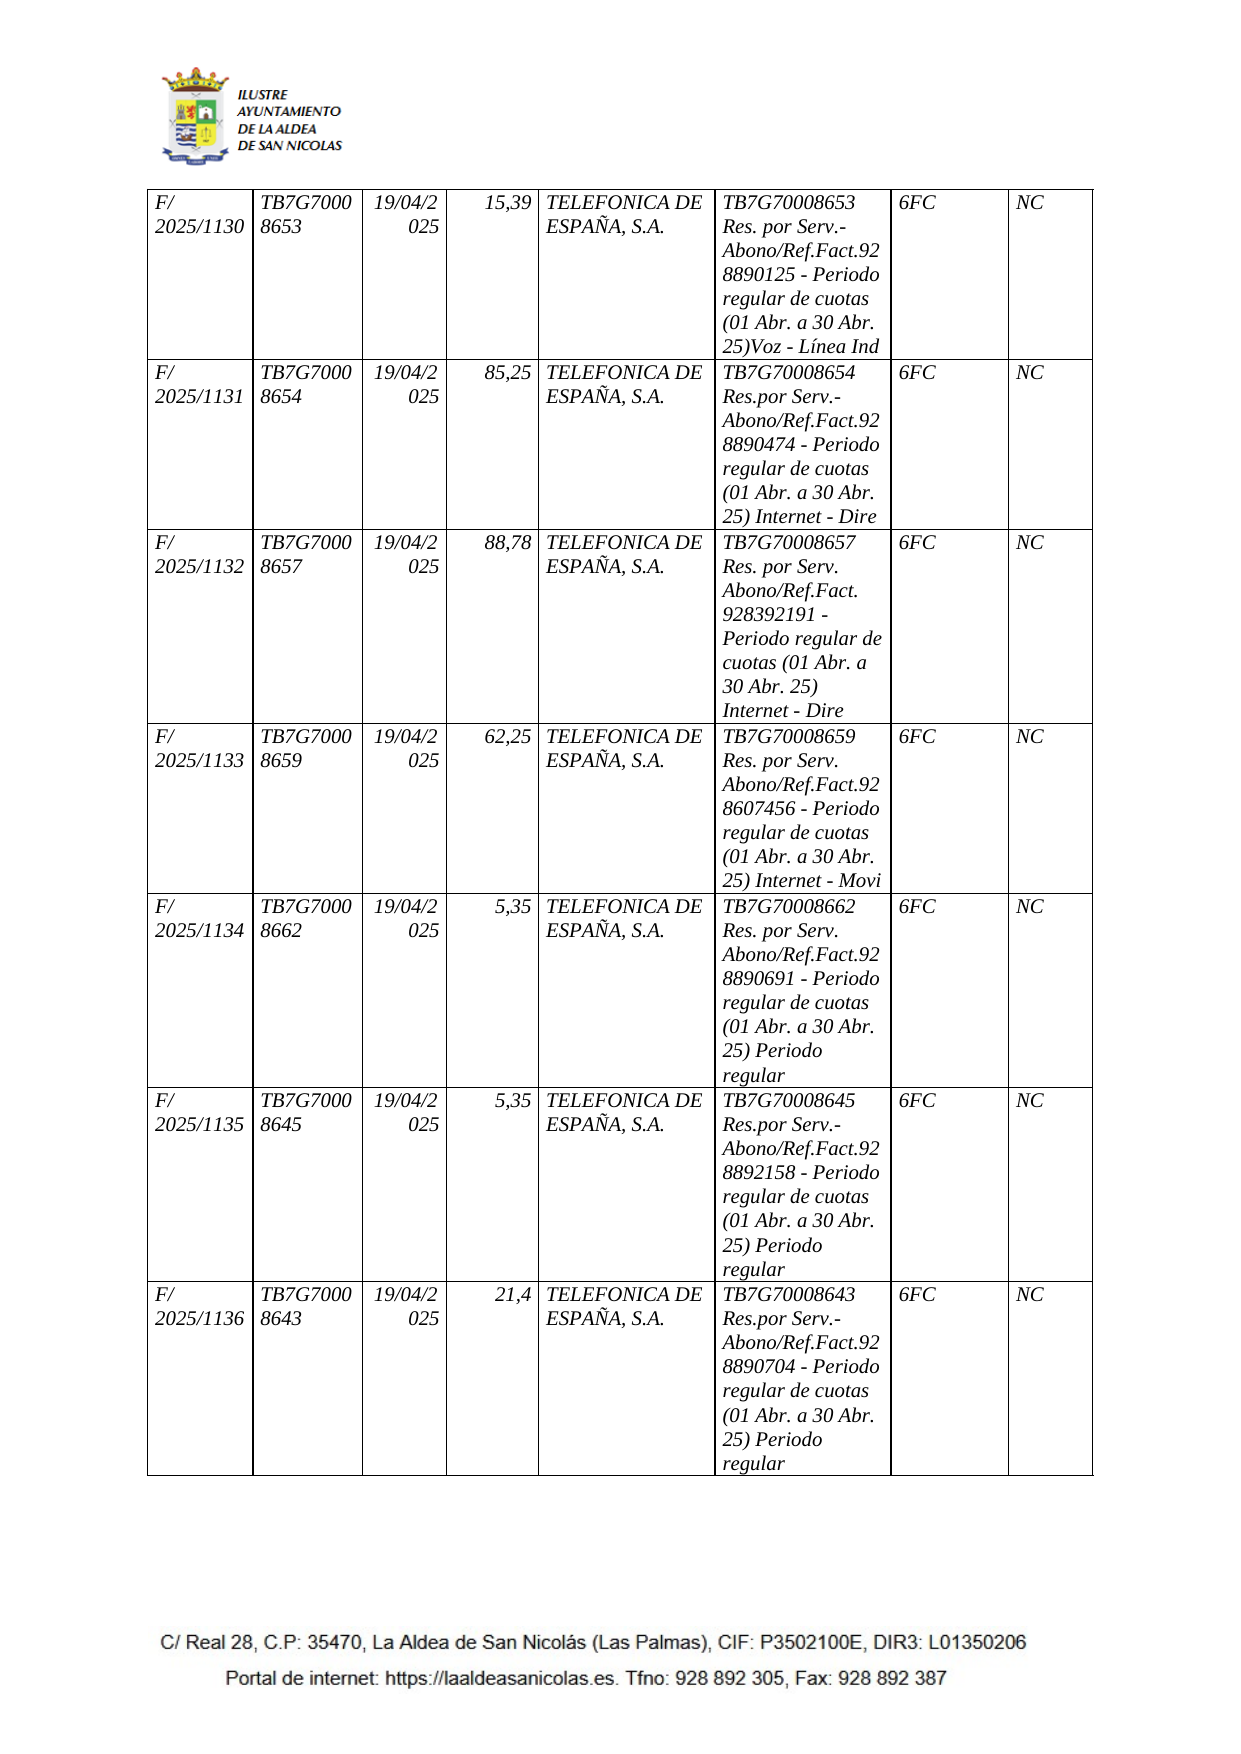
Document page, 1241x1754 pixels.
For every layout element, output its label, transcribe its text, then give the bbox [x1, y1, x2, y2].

table_cell F/2025/1136 [148, 1282, 252, 1475]
table_cell 6FC [892, 530, 1008, 722]
table_cell 19/04/2025 [363, 1282, 446, 1475]
table_cell 19/04/2025 [363, 360, 446, 528]
table_cell 19/04/2025 [363, 724, 446, 892]
table_cell F/2025/1135 [148, 1088, 252, 1281]
table_cell TELEFONICA DE ESPAÑA, S.A. [539, 530, 714, 722]
table_cell F/2025/1134 [148, 894, 252, 1087]
table_cell NC [1009, 1088, 1092, 1281]
table_cell NC [1009, 530, 1092, 722]
table_cell 5,35 [447, 1088, 538, 1281]
table_cell TB7G70008654 [254, 360, 362, 528]
table_cell 19/04/2025 [363, 894, 446, 1087]
table_cell 5,35 [447, 894, 538, 1087]
table_cell TB7G70008643 Res.por Serv.- Abono/Ref.Fact.928890704 - Periodo regular de cuotas (01 Abr. a 30 Abr. 25) Periodo regular [716, 1282, 890, 1475]
table_cell 19/04/2025 [363, 530, 446, 722]
table_cell 62,25 [447, 724, 538, 892]
table_cell 6FC [892, 360, 1008, 528]
table_cell 6FC [892, 724, 1008, 892]
picture [148, 1626, 1034, 1694]
table_cell TB7G70008645 [254, 1088, 362, 1281]
table_cell F/2025/1131 [148, 360, 252, 528]
table_cell NC [1009, 360, 1092, 528]
table_cell TELEFONICA DE ESPAÑA, S.A. [539, 190, 714, 358]
table_cell TB7G70008657 Res. por Serv. Abono/Ref.Fact. 928392191 - Periodo regular de cuotas (01 Abr. a 30 Abr. 25) Internet - Dire [716, 530, 890, 722]
table_cell TELEFONICA DE ESPAÑA, S.A. [539, 1282, 714, 1475]
table_cell TELEFONICA DE ESPAÑA, S.A. [539, 360, 714, 528]
table_cell TB7G70008653 Res. por Serv.- Abono/Ref.Fact.928890125 - Periodo regular de cuotas (01 Abr. a 30 Abr. 25)Voz - Línea Ind [716, 190, 890, 358]
table_cell NC [1009, 190, 1092, 358]
table_cell TB7G70008662 [254, 894, 362, 1087]
table_cell 15,39 [447, 190, 538, 358]
table_cell TB7G70008643 [254, 1282, 362, 1475]
table_cell 19/04/2025 [363, 190, 446, 358]
table_cell TB7G70008653 [254, 190, 362, 358]
table_cell NC [1009, 894, 1092, 1087]
table_cell 6FC [892, 1282, 1008, 1475]
table_cell F/2025/1130 [148, 190, 252, 358]
table_cell TELEFONICA DE ESPAÑA, S.A. [539, 894, 714, 1087]
table_cell TB7G70008645 Res.por Serv.- Abono/Ref.Fact.928892158 - Periodo regular de cuotas (01 Abr. a 30 Abr. 25) Periodo regular [716, 1088, 890, 1281]
table_cell 19/04/2025 [363, 1088, 446, 1281]
table_cell F/2025/1132 [148, 530, 252, 722]
table_cell NC [1009, 1282, 1092, 1475]
table_cell TB7G70008659 Res. por Serv. Abono/Ref.Fact.928607456 - Periodo regular de cuotas (01 Abr. a 30 Abr. 25) Internet - Movi [716, 724, 890, 892]
table_cell TELEFONICA DE ESPAÑA, S.A. [539, 1088, 714, 1281]
table_cell TB7G70008654 Res.por Serv.- Abono/Ref.Fact.928890474 - Periodo regular de cuotas (01 Abr. a 30 Abr. 25) Internet - Dire [716, 360, 890, 528]
table_cell F/2025/1133 [148, 724, 252, 892]
table_cell 6FC [892, 1088, 1008, 1281]
table_cell TB7G70008657 [254, 530, 362, 722]
table_cell 6FC [892, 894, 1008, 1087]
table_cell TELEFONICA DE ESPAÑA, S.A. [539, 724, 714, 892]
table_cell NC [1009, 724, 1092, 892]
table_cell 85,25 [447, 360, 538, 528]
picture [148, 59, 358, 173]
table_cell TB7G70008662 Res. por Serv. Abono/Ref.Fact.928890691 - Periodo regular de cuotas (01 Abr. a 30 Abr. 25) Periodo regular [716, 894, 890, 1087]
table_cell 21,4 [447, 1282, 538, 1475]
table_cell 88,78 [447, 530, 538, 722]
table_cell 6FC [892, 190, 1008, 358]
table_cell TB7G70008659 [254, 724, 362, 892]
